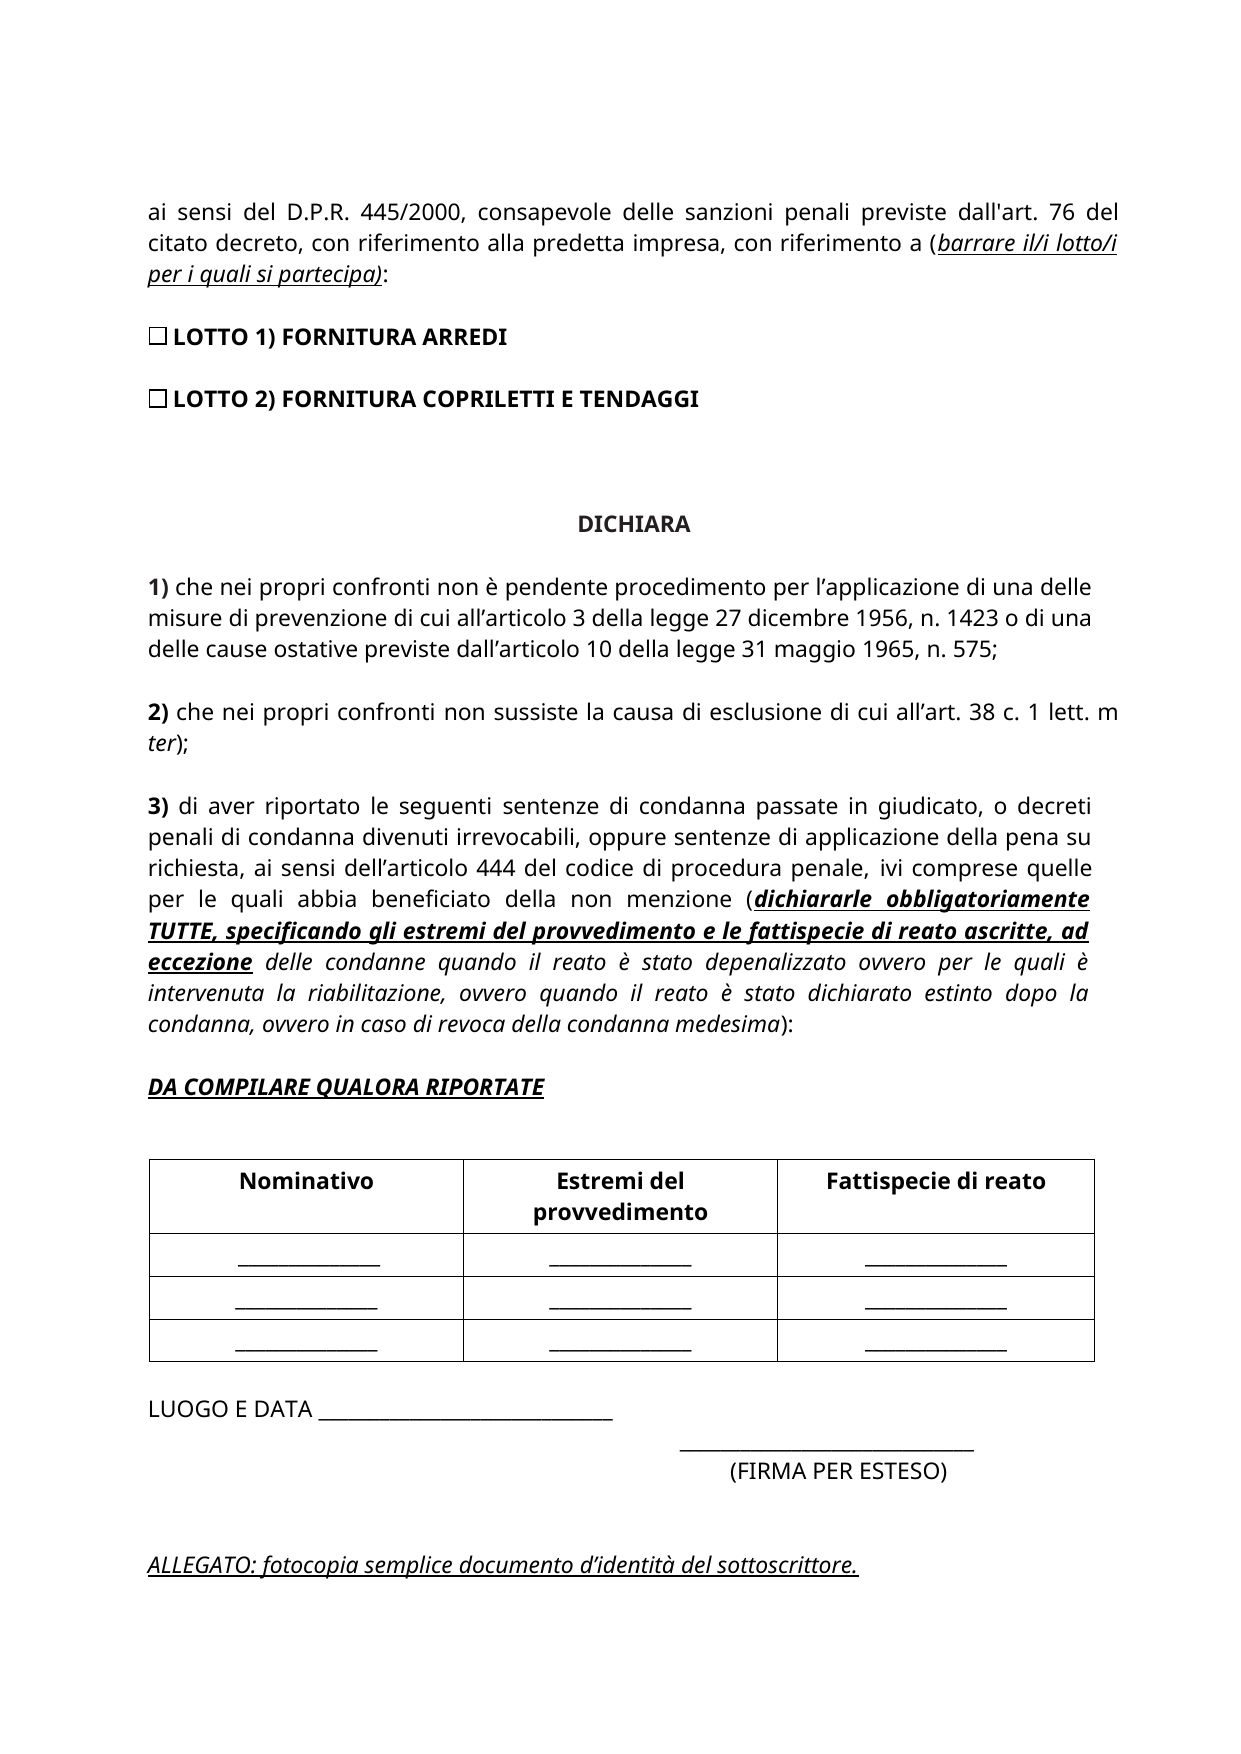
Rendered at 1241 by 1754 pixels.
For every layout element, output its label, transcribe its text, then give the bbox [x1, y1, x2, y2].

text ALLEGATO: fotocopia semplice documento d’identità del sottoscrittore. [148, 1549, 1092, 1580]
text LUOGO E DATA _____________________________ [148, 1393, 1092, 1424]
text ai sensi del D.P.R. 445/2000, consapevole delle sanzioni penali previste dall'art. 76 del citato decreto, con riferimento alla predetta impresa, con riferimento a (barrare il/i lotto/i per i quali si partecipa): [148, 196, 1120, 289]
table_cell ______________ [778, 1234, 1094, 1276]
table_cell ______________ [464, 1234, 777, 1276]
table_header Estremi del provvedimento [464, 1160, 777, 1233]
text DA COMPILARE QUALORA RIPORTATE [148, 1071, 1092, 1102]
table_cell ______________ [778, 1320, 1094, 1361]
table_header Nominativo [150, 1160, 463, 1233]
text DICHIARA [148, 508, 1120, 539]
table_cell ______________ [150, 1277, 463, 1319]
table_cell ______________ [150, 1320, 463, 1361]
text 2) che nei propri confronti non sussiste la causa di esclusione di cui all’art. 38 c. 1 lett. m ter); [148, 696, 1120, 758]
text 3) di aver riportato le seguenti sentenze di condanna passate in giudicato, o decreti penali di condanna divenuti irrevocabili, oppure sentenze di applicazione della pena su richiesta, ai sensi dell’articolo 444 del codice di procedura penale, ivi comprese quelle per le quali abbia beneficiato della non menzione (dichiararle obbligatoriamente TUTTE, specificando gli estremi del provvedimento e le fattispecie di reato ascritte, ad eccezione delle condanne quando il reato è stato depenalizzato ovvero per le quali è intervenuta la riabilitazione, ovvero quando il reato è stato dichiarato estinto dopo la condanna, ovvero in caso di revoca della condanna medesima): [148, 789, 1092, 1039]
table_cell ______________ [778, 1277, 1094, 1319]
text _____________________________ [650, 1424, 1092, 1455]
table_header Fattispecie di reato [778, 1160, 1094, 1233]
table_cell ______________ [464, 1320, 777, 1361]
text (FIRMA PER ESTESO) [664, 1455, 1092, 1487]
text LOTTO 1) FORNITURA ARREDI [148, 321, 1120, 352]
table_cell ______________ [150, 1234, 463, 1276]
text 1) che nei propri confronti non è pendente procedimento per l’applicazione di una delle misure di prevenzione di cui all’articolo 3 della legge 27 dicembre 1956, n. 1423 o di una delle cause ostative previste dall’articolo 10 della legge 31 maggio 1965, n. 575; [148, 571, 1092, 664]
text LOTTO 2) FORNITURA COPRILETTI E TENDAGGI [148, 383, 1120, 414]
table_cell ______________ [464, 1277, 777, 1319]
